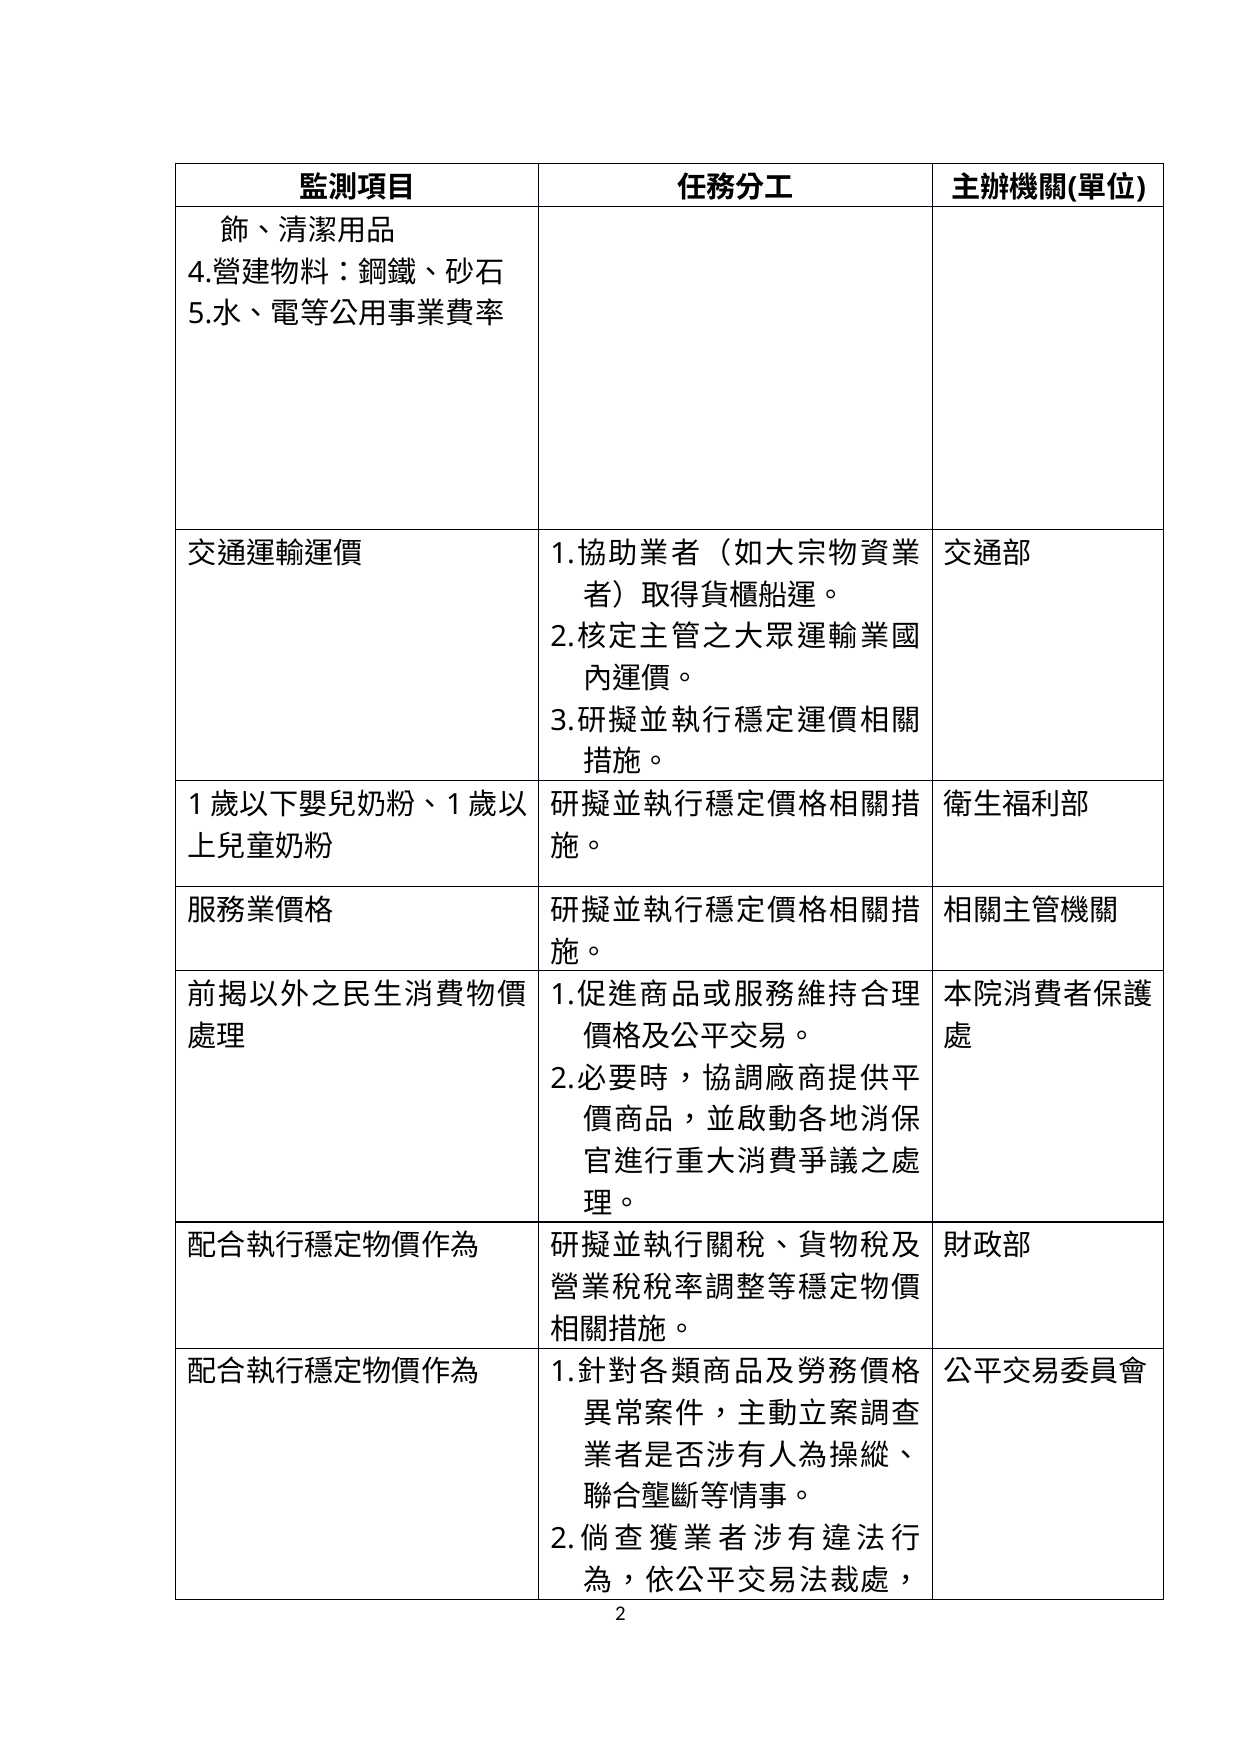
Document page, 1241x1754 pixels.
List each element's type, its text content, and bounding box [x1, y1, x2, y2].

table_cell 交通運輸運價 [176, 530, 538, 780]
table_cell 財政部 [933, 1223, 1163, 1347]
table_header 主辦機關(單位) [933, 164, 1163, 206]
table_cell 配合執行穩定物價作為 [176, 1223, 538, 1347]
table_cell 前揭以外之民生消費物價處理 [176, 971, 538, 1221]
table_cell 研擬並執行穩定價格相關措施。 [539, 781, 932, 886]
table_cell 公平交易委員會 [933, 1349, 1163, 1598]
table_cell 衛生福利部 [933, 781, 1163, 886]
table_cell 配合執行穩定物價作為 [176, 1349, 538, 1598]
table_cell 1.協助業者（如大宗物資業者）取得貨櫃船運。 2.核定主管之大眾運輸業國內運價。 3.研擬並執行穩定運價相關措施。 [539, 530, 932, 780]
table_cell [933, 249, 1163, 529]
table_cell 研擬並執行關稅、貨物稅及營業稅稅率調整等穩定物價相關措施。 [539, 1223, 932, 1347]
table_cell [933, 207, 1163, 249]
table_header 監測項目 [176, 164, 538, 206]
table_cell 交通部 [933, 530, 1163, 780]
table_cell [539, 207, 932, 529]
table_cell 相關主管機關 [933, 887, 1163, 970]
table_cell 研擬並執行穩定價格相關措施。 [539, 887, 932, 970]
table_cell 本院消費者保護處 [933, 971, 1163, 1221]
table_cell 服務業價格 [176, 887, 538, 970]
table_cell 1.針對各類商品及勞務價格異常案件，主動立案調查業者是否涉有人為操縱、聯合壟斷等情事。 2.倘查獲業者涉有違法行為，依公平交易法裁處， [539, 1349, 932, 1598]
table_cell 飾、清潔用品 4.營建物料：鋼鐵、砂石 5.水、電等公用事業費率 [176, 207, 538, 529]
table_cell 1.促進商品或服務維持合理價格及公平交易。 2.必要時，協調廠商提供平價商品，並啟動各地消保官進行重大消費爭議之處理。 [539, 971, 932, 1221]
table_cell 1歲以下嬰兒奶粉、1歲以上兒童奶粉 [176, 781, 538, 886]
table_header 任務分工 [539, 164, 932, 206]
